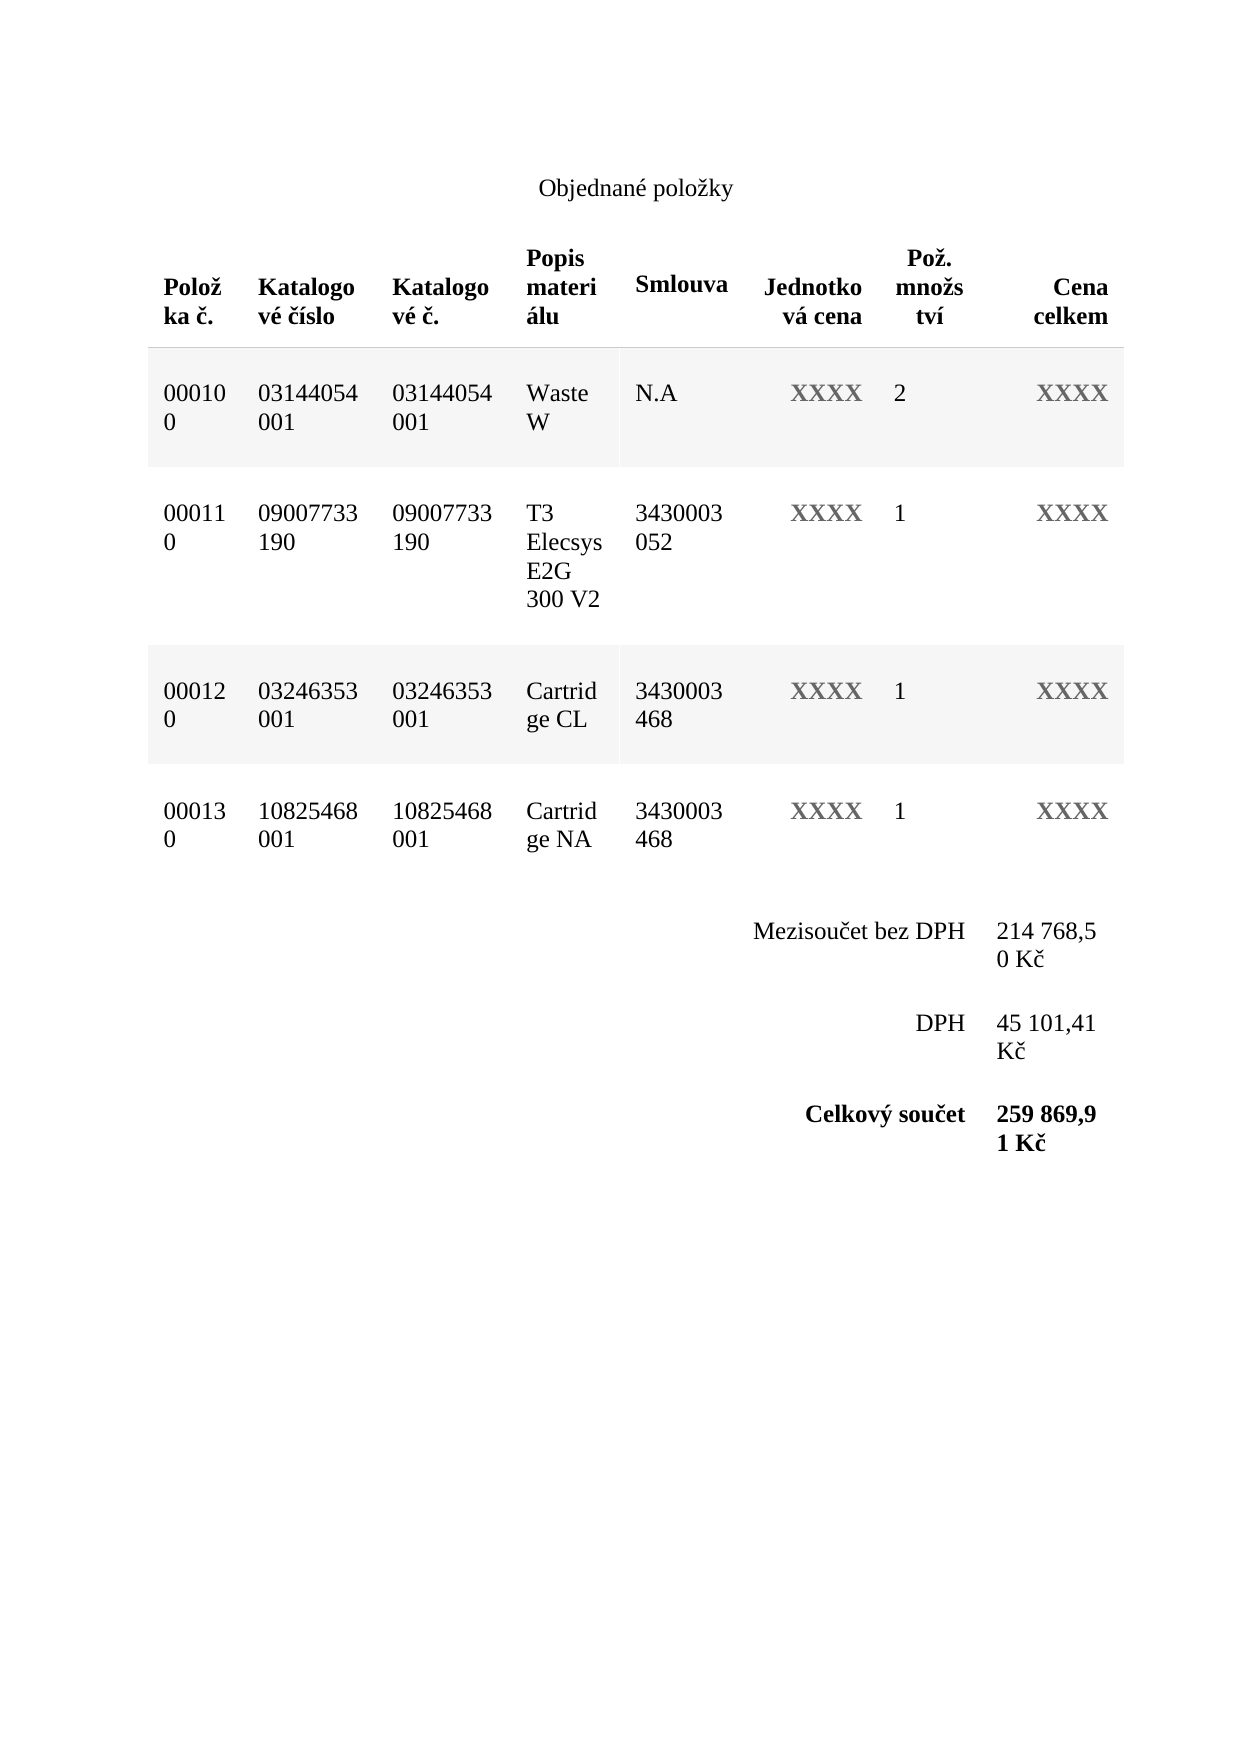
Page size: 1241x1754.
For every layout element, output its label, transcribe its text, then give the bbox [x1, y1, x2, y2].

table_cell 1 [878, 467, 981, 644]
table_cell Katalogové č. [376, 219, 510, 347]
table_cell 000110 [148, 467, 242, 644]
table_cell XXXX [744, 645, 878, 764]
table_cell Popis materiálu [510, 219, 619, 347]
table_cell Celkový součet [148, 1082, 981, 1174]
table_cell Pož. množství [878, 219, 981, 347]
table_cell 10825468001 [376, 765, 510, 884]
table_cell XXXX [744, 467, 878, 644]
table_cell T3 Elecsys E2G 300 V2 [510, 467, 619, 644]
table_cell 1 [878, 765, 981, 884]
table_cell Mezisoučet bez DPH [148, 885, 981, 990]
table_cell XXXX [981, 645, 1124, 764]
table_cell 03246353001 [376, 645, 510, 764]
table_cell Cena celkem [981, 219, 1124, 347]
table_cell 03144054001 [376, 348, 510, 467]
table_cell Jednotková cena [744, 219, 878, 347]
table_header Objednané položky [148, 148, 1124, 218]
table_cell 259 869,91 Kč [981, 1082, 1124, 1174]
table_cell 000100 [148, 348, 242, 467]
table_cell XXXX [744, 765, 878, 884]
table_cell Cartridge NA [510, 765, 619, 884]
table_cell Cartridge CL [510, 645, 619, 764]
table_cell 1 [878, 645, 981, 764]
table_cell 2 [878, 348, 981, 467]
table_cell 09007733190 [376, 467, 510, 644]
table_cell 3430003052 [620, 467, 744, 644]
table_cell 10825468001 [242, 765, 376, 884]
table_cell N.A [620, 348, 744, 467]
table_cell Smlouva [620, 219, 744, 347]
table_cell 214 768,50 Kč [981, 885, 1124, 990]
table_cell 45 101,41 Kč [981, 990, 1124, 1082]
table_cell 03246353001 [242, 645, 376, 764]
table_cell Katalogové číslo [242, 219, 376, 347]
table_cell 000130 [148, 765, 242, 884]
table_cell XXXX [981, 348, 1124, 467]
table_cell Waste W [510, 348, 619, 467]
table_cell XXXX [744, 348, 878, 467]
table_cell Položka č. [148, 219, 242, 347]
table_cell XXXX [981, 765, 1124, 884]
table_cell DPH [148, 990, 981, 1082]
table_cell 03144054001 [242, 348, 376, 467]
table_cell 09007733190 [242, 467, 376, 644]
table_cell 000120 [148, 645, 242, 764]
table_cell 3430003468 [620, 765, 744, 884]
table_cell XXXX [981, 467, 1124, 644]
table_cell 3430003468 [620, 645, 744, 764]
